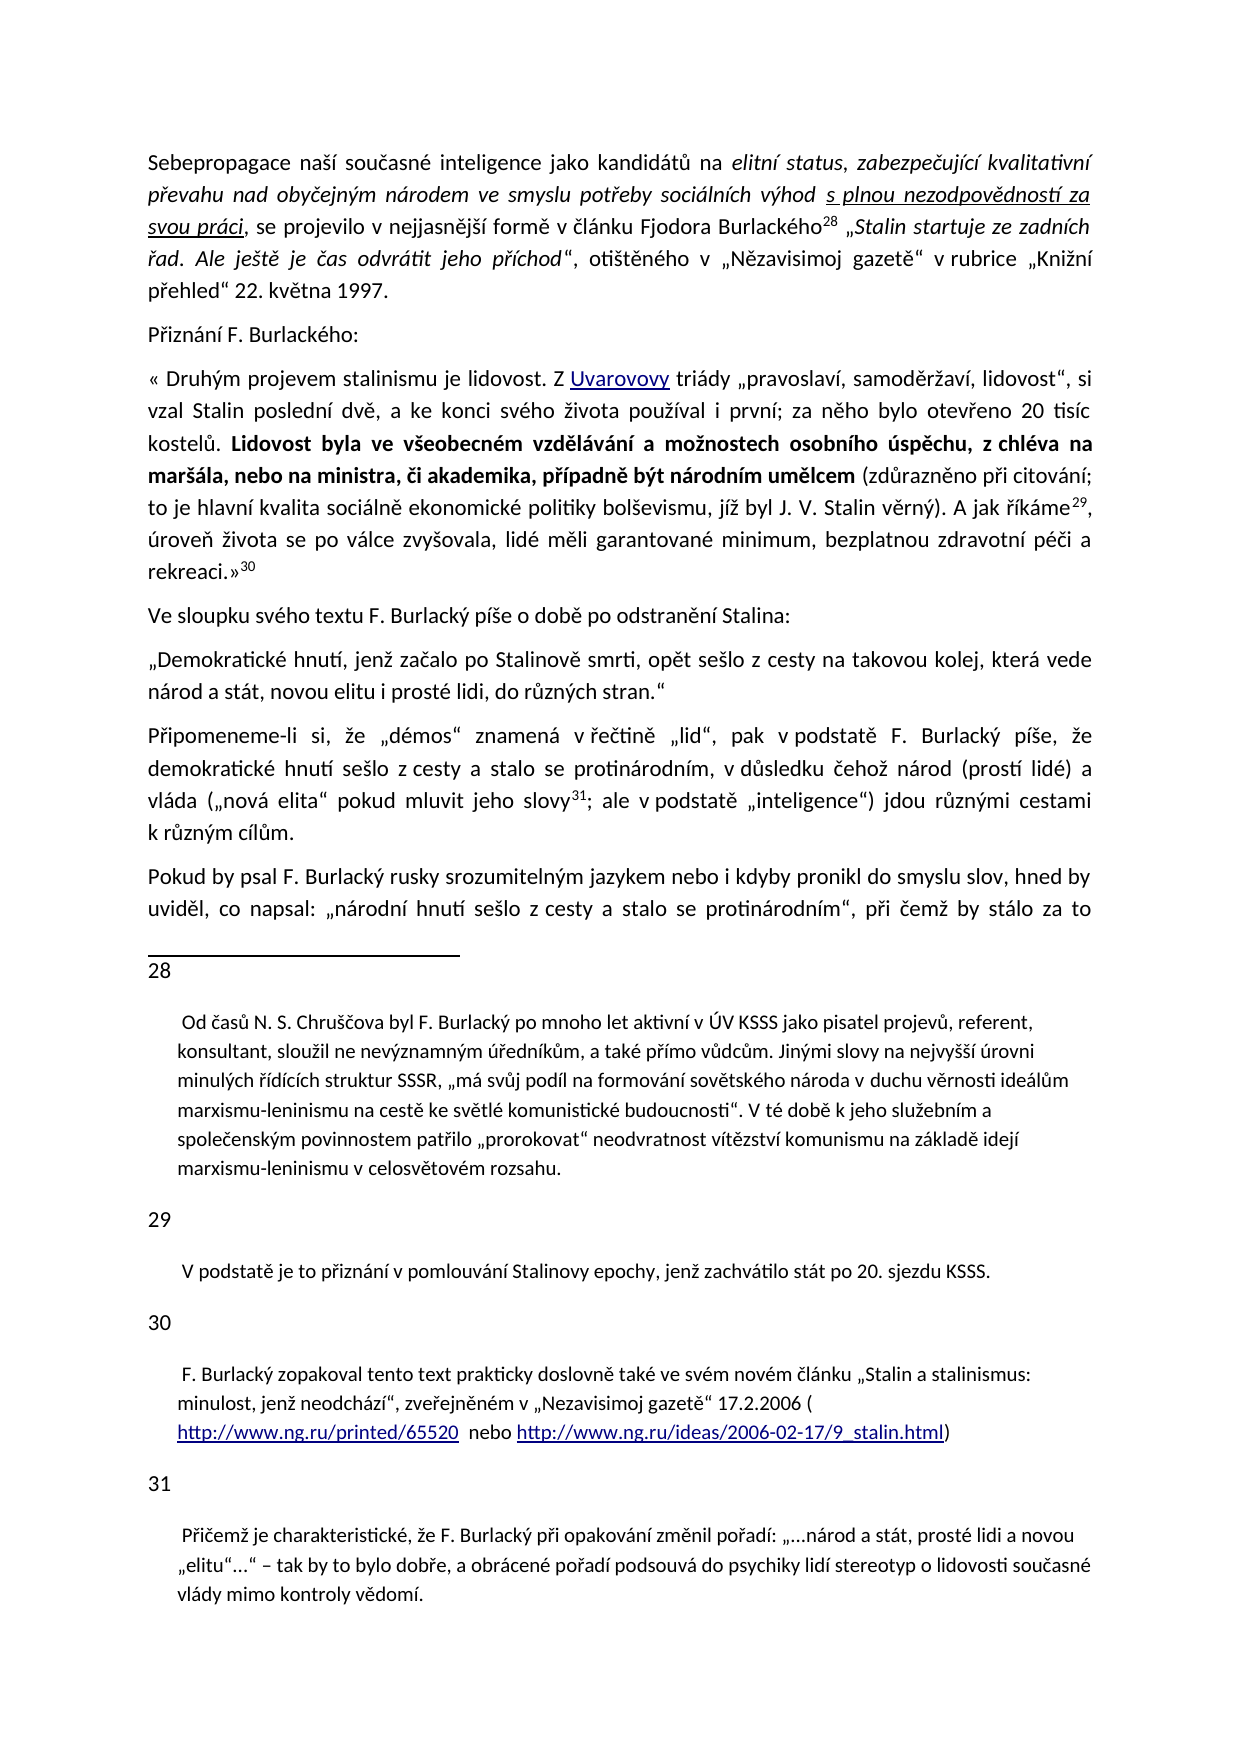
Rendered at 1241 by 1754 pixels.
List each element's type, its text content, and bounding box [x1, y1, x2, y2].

text Připomeneme-li si, že „démos“ znamená v řečtině „lid“, pak v podstatě F. Burlacký píše, že demokratické hnutí sešlo z cesty a stalo se protinárodním, v důsledku čehož národ (prostí lidé) a vláda („nová elita“ pokud mluvit jeho slovy; ale v podstatě „inteligence“) jdou různými cestami k různým cílům. [148, 721, 1093, 846]
text « Druhým projevem stalinismu je lidovost. Z Uvarovovy triády „pravoslaví, samoděržaví, lidovost“, si vzal Stalin poslední dvě, a ke konci svého života používal i první; za něho bylo otevřeno 20 tisíc kostelů. Lidovost byla ve všeobecném vzdělávání a možnostech osobního úspěchu, z chléva na maršála, nebo na ministra, či akademika, případně být národním umělcem (zdůrazněno při citování; to je hlavní kvalita sociálně ekonomické politiky bolševismu, jíž byl J. V. Stalin věrný). A jak říkáme, úroveň života se po válce zvyšovala, lidé měli garantované minimum, bezplatnou zdravotní péči a rekreaci.» [148, 364, 1093, 585]
text F. Burlacký zopakoval tento text prakticky doslovně také ve svém novém článku „Stalin a stalinismus: minulost, jenž neodchází“, zveřejněném v „Nezavisimoj gazetě“ 17.2.2006 ( http://www.ng.ru/printed/65520 nebo http://www.ng.ru/ideas/2006-02-17/9_stalin.html) [148, 1361, 1093, 1445]
text Ve sloupku svého textu F. Burlacký píše o době po odstranění Stalina: [148, 601, 1093, 629]
text Sebepropagace naší současné inteligence jako kandidátů na elitní status, zabezpečující kvalitativní převahu nad obyčejným národem ve smyslu potřeby sociálních výhod s plnou nezodpovědností za svou práci, se projevilo v nejjasnější formě v článku Fjodora Burlackého „Stalin startuje ze zadních řad. Ale ještě je čas odvrátit jeho příchod“, otištěného v „Nězavisimoj gazetě“ v rubrice „Knižní přehled“ 22. května 1997. [148, 148, 1093, 304]
text „Demokratické hnutí, jenž začalo po Stalinově smrti, opět sešlo z cesty na takovou kolej, která vede národ a stát, novou elitu i prosté lidi, do různých stran.“ [148, 645, 1093, 706]
text Přičemž je charakteristické, že F. Burlacký při opakování změnil pořadí: „...národ a stát, prosté lidi a novou „elitu“...“ – tak by to bylo dobře, a obrácené pořadí podsouvá do psychiky lidí stereotyp o lidovosti současné vlády mimo kontroly vědomí. [148, 1523, 1093, 1606]
text Pokud by psal F. Burlacký rusky srozumitelným jazykem nebo i kdyby pronikl do smyslu slov, hned by uviděl, co napsal: „národní hnutí sešlo z cesty a stalo se protinárodním“, při čemž by stálo za to [148, 862, 1093, 922]
text Přiznání F. Burlackého: [148, 320, 1093, 348]
text V podstatě je to přiznání v pomlouvání Stalinovy epochy, jenž zachvátilo stát po 20. sjezdu KSSS. [148, 1258, 1093, 1284]
text Od časů N. S. Chruščova byl F. Burlacký po mnoho let aktivní v ÚV KSSS jako pisatel projevů, referent, konsultant, sloužil ne nevýznamným úředníkům, a také přímo vůdcům. Jinými slovy na nejvyšší úrovni minulých řídících struktur SSSR, „má svůj podíl na formování sovětského národa v duchu věrnosti ideálům marxismu-leninismu na cestě ke světlé komunistické budoucnosti“. V té době k jeho služebním a společenským povinnostem patřilo „prorokovat“ neodvratnost vítězství komunismu na základě idejí marxismu-leninismu v celosvětovém rozsahu. [148, 1009, 1093, 1181]
